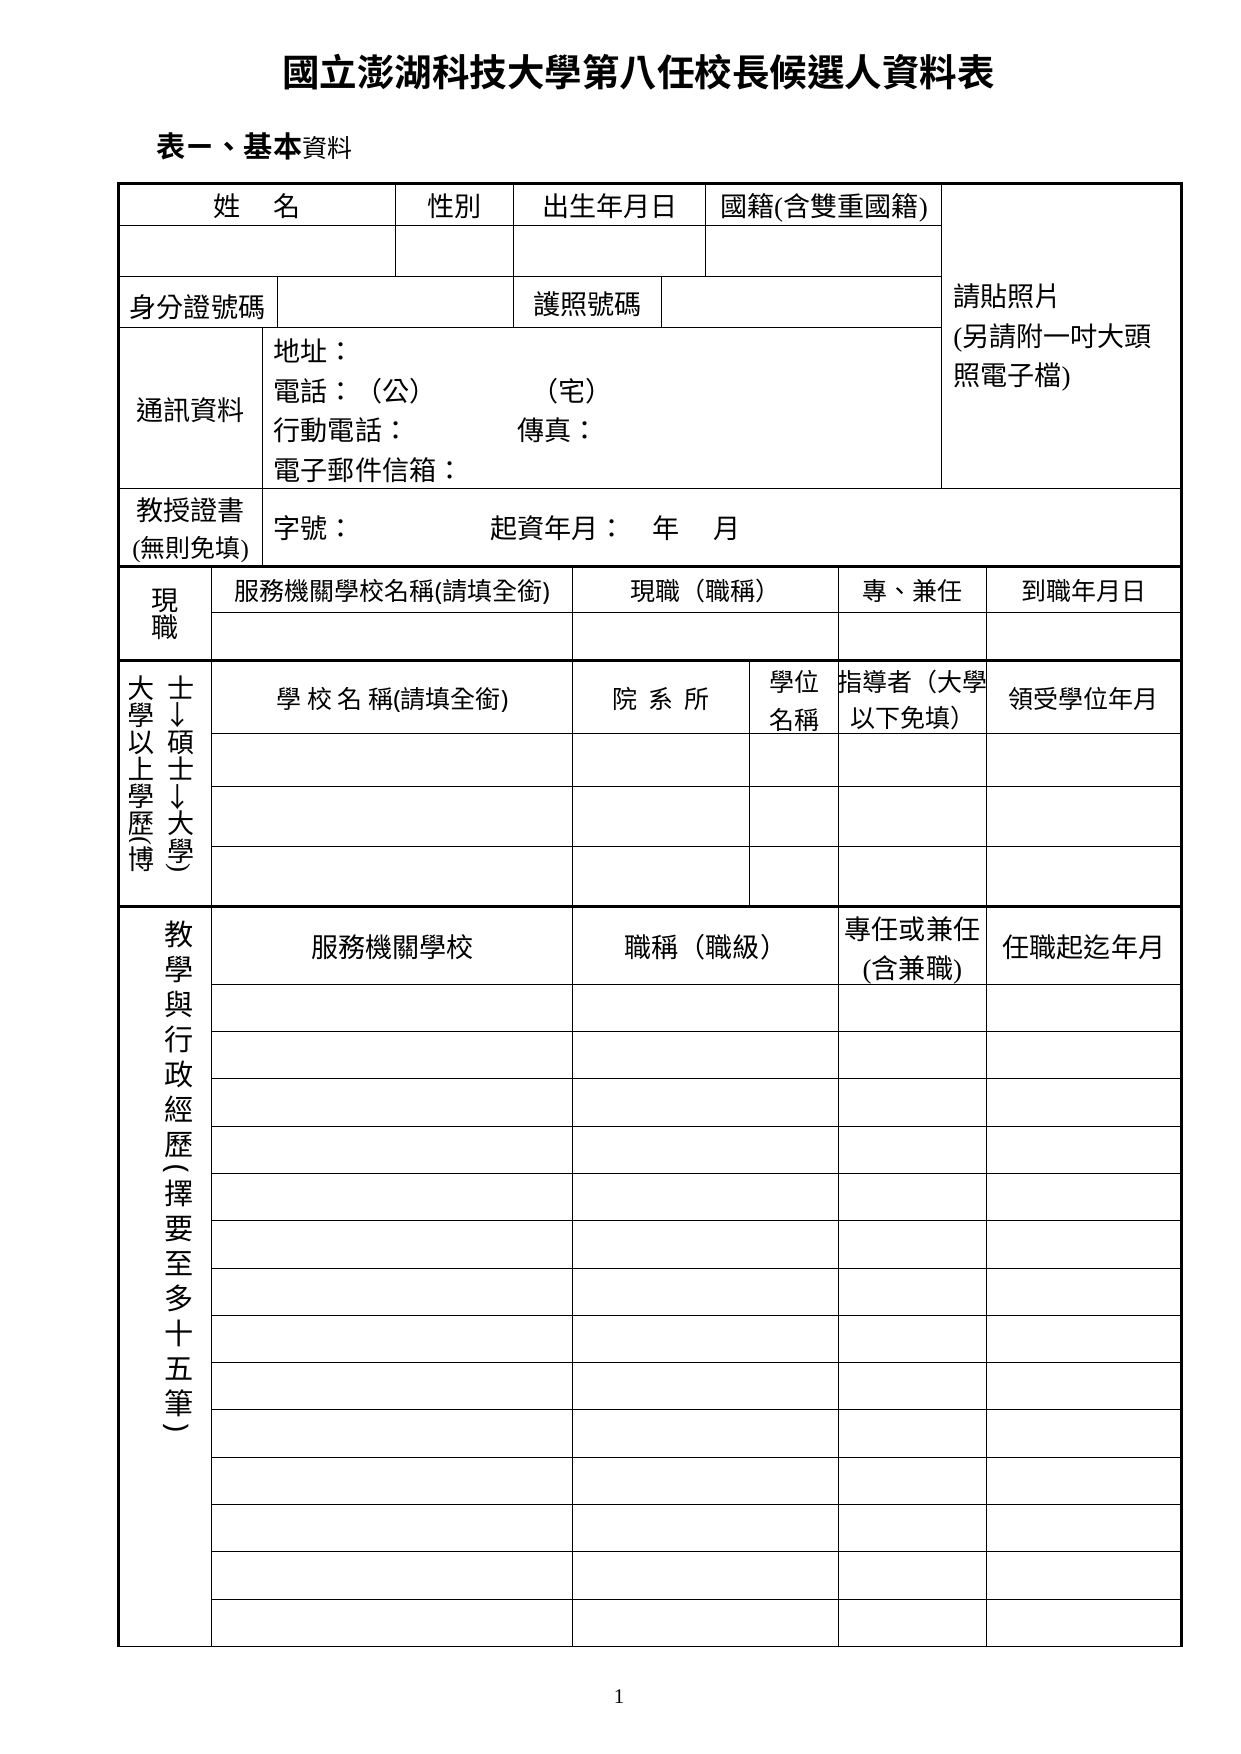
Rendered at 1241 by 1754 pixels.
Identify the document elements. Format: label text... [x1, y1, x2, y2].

table_cell [212, 1079, 572, 1126]
table_cell 服務機關學校名稱(請填全銜) [212, 568, 572, 612]
table_cell [987, 1269, 1180, 1315]
table_cell [839, 1269, 986, 1315]
table_cell [573, 1600, 838, 1646]
table_cell [987, 613, 1180, 659]
table_cell [212, 1174, 572, 1220]
table_cell [839, 1032, 986, 1078]
table_cell [212, 613, 572, 659]
table_cell [212, 985, 572, 1031]
table_cell [839, 1363, 986, 1409]
table_cell [212, 1600, 572, 1646]
table_header 性別 [396, 185, 513, 224]
table_cell [987, 1363, 1180, 1409]
table_cell [987, 1552, 1180, 1598]
table_cell [839, 1505, 986, 1551]
table_cell [839, 1079, 986, 1126]
table_cell [212, 1127, 572, 1173]
table_cell [987, 1127, 1180, 1173]
table_cell [987, 1410, 1180, 1457]
table_cell 服務機關學校 [212, 908, 572, 984]
table_cell [212, 1269, 572, 1315]
table_cell 到職年月日 [987, 568, 1180, 612]
table_cell [839, 734, 986, 786]
table_cell [573, 1410, 838, 1457]
table_cell [987, 1600, 1180, 1646]
table_cell [662, 277, 941, 327]
table_cell [514, 226, 705, 276]
table_cell [839, 847, 986, 905]
table_cell [573, 734, 749, 786]
table_cell [212, 1505, 572, 1551]
table_cell 現職（職稱） [573, 568, 838, 612]
table_cell [212, 1410, 572, 1457]
table_cell [750, 847, 838, 905]
table_cell 指導者（大學以下免填） [839, 662, 986, 733]
table_cell [573, 1079, 838, 1126]
table_cell 專任或兼任 (含兼職) [839, 908, 986, 984]
text 國立澎湖科技大學第八任校長候選人資料表 [131, 32, 1106, 107]
table_cell [839, 1221, 986, 1267]
table_cell 教學與行政經歷(擇要至多十五筆) [120, 908, 211, 1646]
table_cell [987, 787, 1180, 846]
table_cell [573, 613, 838, 659]
table_cell 通訊資料 [120, 328, 262, 488]
table_cell [987, 1505, 1180, 1551]
table_cell [839, 1174, 986, 1220]
table_cell [987, 847, 1180, 905]
table_cell [839, 787, 986, 846]
table_cell 任職起迄年月 [987, 908, 1180, 984]
table_cell [278, 277, 513, 327]
table_cell [839, 613, 986, 659]
table_cell 身分證號碼 [120, 277, 277, 327]
table_cell [212, 1316, 572, 1362]
table_cell [987, 1458, 1180, 1504]
table_cell [212, 1363, 572, 1409]
table_cell [987, 1221, 1180, 1267]
table_cell [120, 226, 395, 276]
table_cell [706, 226, 941, 276]
table_cell 領受學位年月 [987, 662, 1180, 733]
table_cell [396, 226, 513, 276]
table_cell [750, 734, 838, 786]
table_cell 士→碩士→大學)大學以上學歷(博 [120, 662, 211, 905]
table_cell [212, 787, 572, 846]
table_cell [839, 1410, 986, 1457]
table_cell 學位名稱 [750, 662, 838, 733]
table_cell [573, 1127, 838, 1173]
table_cell 現職 [120, 568, 211, 659]
table_cell [839, 1552, 986, 1598]
table_cell [573, 1505, 838, 1551]
table_cell [573, 1269, 838, 1315]
table_cell 教授證書 (無則免填) [120, 489, 262, 564]
table_header 出生年月日 [514, 185, 705, 224]
table_header 請貼照片 (另請附一吋大頭照電子檔) [942, 185, 1180, 488]
table_cell [573, 1552, 838, 1598]
table_cell [987, 1032, 1180, 1078]
table_cell 字號： 起資年月： 年 月 [263, 489, 1180, 564]
table_cell [750, 787, 838, 846]
table_cell 地址： 電話：（公） （宅） 行動電話： 傳真： 電子郵件信箱： [263, 328, 941, 488]
table_cell 職稱（職級） [573, 908, 838, 984]
table_cell [573, 985, 838, 1031]
table_cell [839, 1127, 986, 1173]
table_cell [573, 1458, 838, 1504]
table_cell 學 校 名 稱(請填全銜) [212, 662, 572, 733]
table_cell [212, 1552, 572, 1598]
table_cell [839, 1458, 986, 1504]
table_cell [573, 1221, 838, 1267]
table_cell [573, 1363, 838, 1409]
table_cell [987, 1079, 1180, 1126]
table_cell [839, 985, 986, 1031]
table_cell [573, 1316, 838, 1362]
table_cell [573, 847, 749, 905]
table_cell [212, 734, 572, 786]
table_cell [212, 1458, 572, 1504]
table_cell 專、兼任 [839, 568, 986, 612]
table_cell [573, 787, 749, 846]
table_cell 院 系 所 [573, 662, 749, 733]
table_cell [573, 1032, 838, 1078]
table_cell [212, 1032, 572, 1078]
table_header 姓 名 [120, 185, 395, 224]
table_cell [839, 1316, 986, 1362]
table_cell [573, 1174, 838, 1220]
table_cell [212, 847, 572, 905]
table_cell [839, 1600, 986, 1646]
table_cell [987, 734, 1180, 786]
table_cell [987, 1174, 1180, 1220]
text 表ㄧ、基本資料 [156, 107, 1106, 182]
table_header 國籍(含雙重國籍) [706, 185, 941, 224]
table_cell [987, 1316, 1180, 1362]
table_cell [212, 1221, 572, 1267]
table_cell 護照號碼 [514, 277, 661, 327]
table_cell [987, 985, 1180, 1031]
